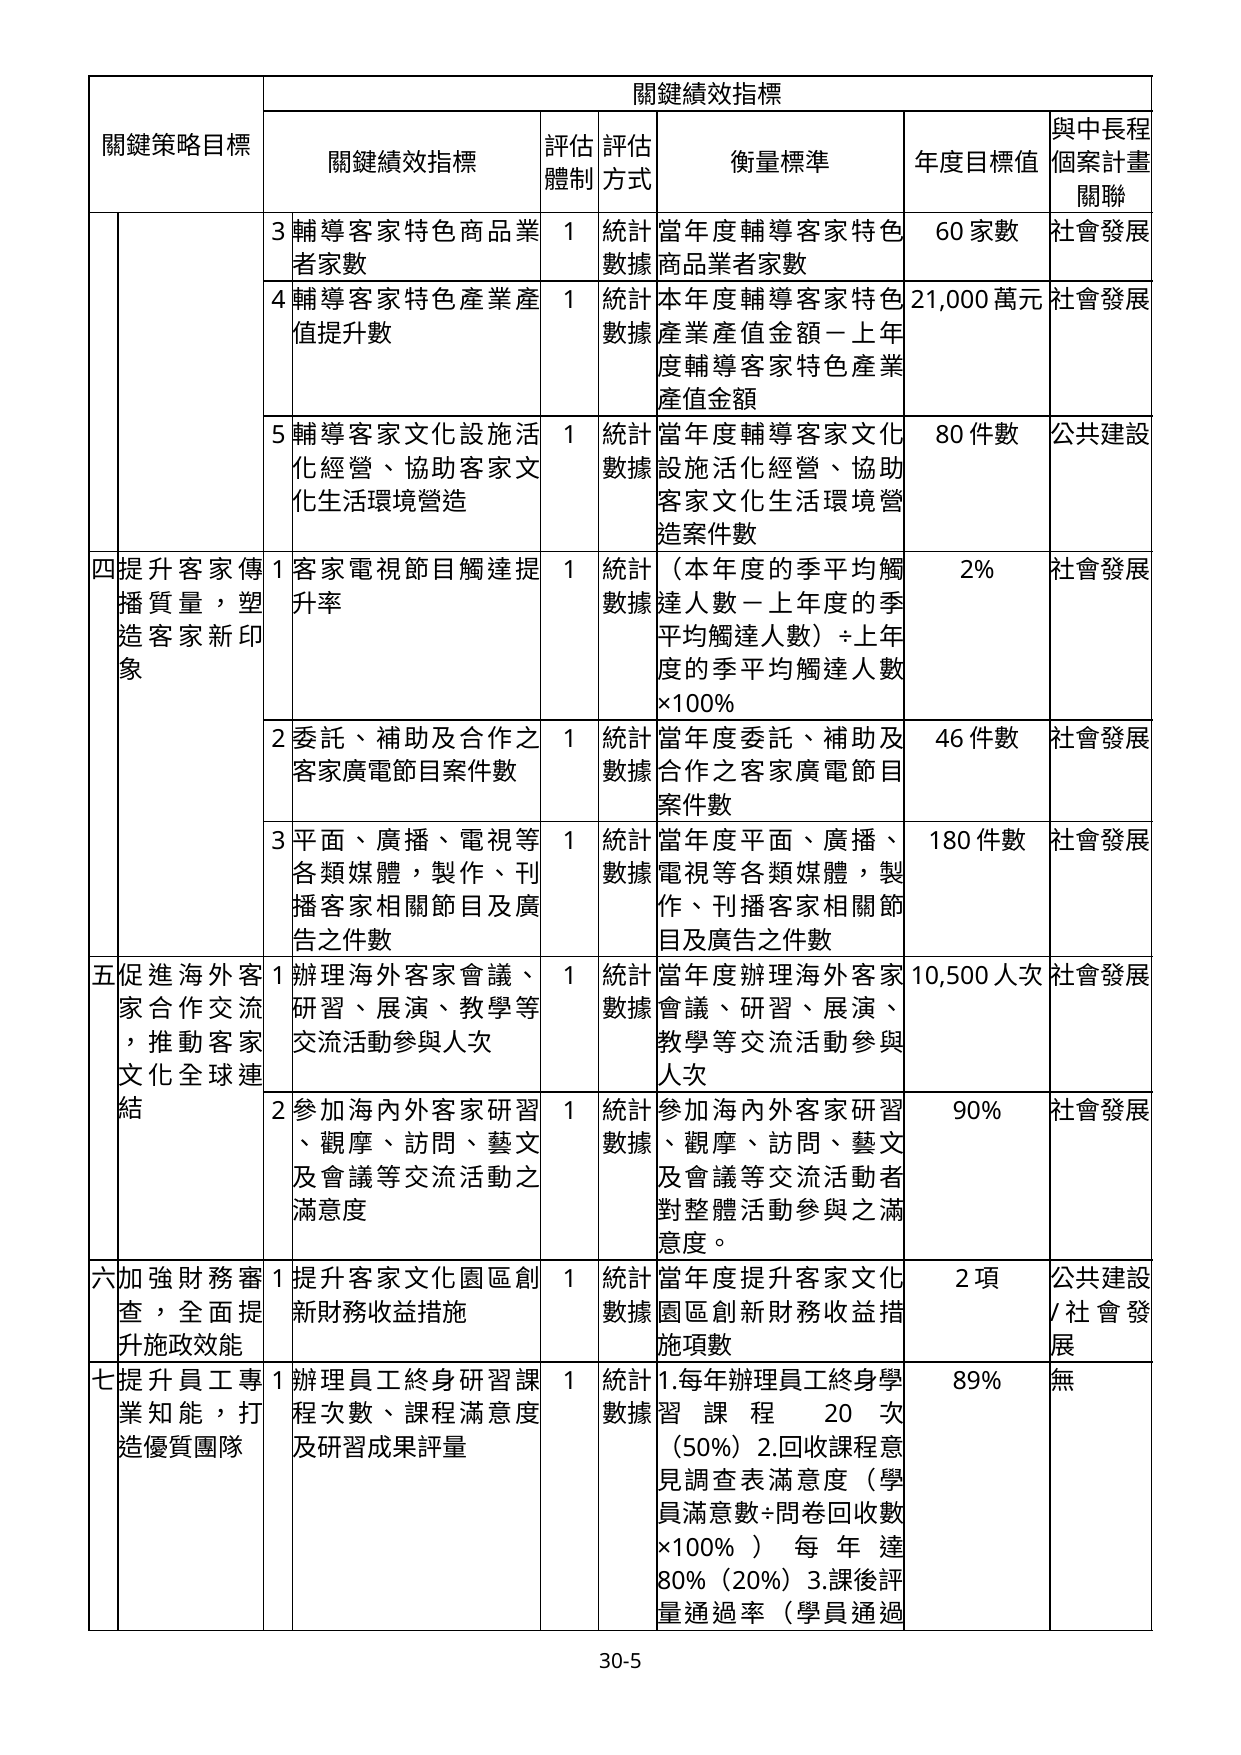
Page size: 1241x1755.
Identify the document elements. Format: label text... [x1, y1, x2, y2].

table_cell 1 [541, 1261, 598, 1361]
table_cell 統計數據 [599, 1093, 656, 1259]
table_cell 80件數 [905, 417, 1049, 551]
table_cell 1 [541, 822, 598, 956]
table_cell 1 [541, 1093, 598, 1259]
table_cell 1 [264, 957, 292, 1091]
table_cell 3 [264, 213, 292, 280]
table_cell （本年度的季平均觸達人數－上年度的季平均觸達人數）÷上年度的季平均觸達人數×100% [658, 552, 903, 719]
table_cell 統計數據 [599, 1363, 656, 1629]
table_cell 公共建設/社會發展 [1051, 1261, 1151, 1361]
table_cell 1 [541, 957, 598, 1091]
table_cell 輔導客家特色商品業者家數 [293, 213, 540, 280]
table_cell 七 [90, 1363, 117, 1629]
table_cell 本年度輔導客家特色產業產值金額－上年度輔導客家特色產業產值金額 [658, 282, 903, 415]
table_cell 社會發展 [1051, 721, 1151, 821]
table_cell 統計數據 [599, 822, 656, 956]
table_cell 4 [264, 282, 292, 415]
table_cell 社會發展 [1051, 1093, 1151, 1259]
table_cell 統計數據 [599, 213, 656, 280]
table_cell 六 [90, 1261, 117, 1361]
table_cell 當年度辦理海外客家會議、研習、展演、教學等交流活動參與人次 [658, 957, 903, 1091]
table_cell 衡量標準 [658, 112, 903, 212]
table_cell 無 [1051, 1363, 1151, 1629]
table_cell 輔導客家特色產業產值提升數 [293, 282, 540, 415]
table_cell 關鍵績效指標 [264, 112, 540, 212]
table_cell 提升客家多元創新動能，創造客家文化產業價值 [119, 213, 263, 551]
table_cell 評估 方式 [599, 112, 656, 212]
table_cell 社會發展 [1051, 822, 1151, 956]
table_cell 60家數 [905, 213, 1049, 280]
table_cell 五 [90, 957, 117, 1259]
table_cell 5 [264, 417, 292, 551]
table_cell 統計數據 [599, 957, 656, 1091]
table_cell 2 [264, 721, 292, 821]
table_cell 統計數據 [599, 417, 656, 551]
table_cell 當年度委託、補助及合作之客家廣電節目案件數 [658, 721, 903, 821]
table_cell 年度目標值 [905, 112, 1049, 212]
table_cell 1 [541, 1363, 598, 1629]
table_cell 統計數據 [599, 721, 656, 821]
table_cell 平面、廣播、電視等各類媒體，製作、刊播客家相關節目及廣告之件數 [293, 822, 540, 956]
table_cell 提升員工專業知能，打造優質團隊 [119, 1363, 263, 1629]
table_cell 社會發展 [1051, 282, 1151, 415]
table_cell 當年度提升客家文化園區創新財務收益措施項數 [658, 1261, 903, 1361]
table_cell 評估 體制 [541, 112, 598, 212]
table_cell 180件數 [905, 822, 1049, 956]
table_cell 公共建設 [1051, 417, 1151, 551]
table_cell 統計數據 [599, 282, 656, 415]
table_cell 1 [541, 721, 598, 821]
table_cell 當年度輔導客家文化設施活化經營、協助客家文化生活環境營造案件數 [658, 417, 903, 551]
table_cell 促進海外客家合作交流，推動客家文化全球連結 [119, 957, 263, 1259]
table_cell 輔導客家文化設施活化經營、協助客家文化生活環境營造 [293, 417, 540, 551]
table_cell 90% [905, 1093, 1049, 1259]
table_cell 1 [264, 1363, 292, 1629]
table_cell 三 [90, 213, 117, 551]
table_cell 2項 [905, 1261, 1049, 1361]
table_cell 四 [90, 552, 117, 956]
table_cell 與中長程個案計畫關聯 [1051, 112, 1151, 212]
table_cell 3 [264, 822, 292, 956]
table_cell 1 [541, 417, 598, 551]
table_cell 46件數 [905, 721, 1049, 821]
table_cell 1.每年辦理員工終身學習課程 20次（50%）2.回收課程意見調查表滿意度（學員滿意數÷問卷回收數×100%）每年達80%（20%）3.課後評量通過率（學員通過 [658, 1363, 903, 1629]
table_cell 客家電視節目觸達提升率 [293, 552, 540, 719]
table_cell 當年度平面、廣播、電視等各類媒體，製作、刊播客家相關節目及廣告之件數 [658, 822, 903, 956]
table_cell 1 [541, 282, 598, 415]
table_cell 提升客家文化園區創新財務收益措施 [293, 1261, 540, 1361]
table_cell 社會發展 [1051, 957, 1151, 1091]
table_cell 社會發展 [1051, 213, 1151, 280]
table_cell 1 [541, 213, 598, 280]
table_cell 辦理員工終身研習課程次數、課程滿意度及研習成果評量 [293, 1363, 540, 1629]
table_cell 社會發展 [1051, 552, 1151, 719]
table_cell 2% [905, 552, 1049, 719]
table_cell 委託、補助及合作之客家廣電節目案件數 [293, 721, 540, 821]
table_cell 當年度輔導客家特色商品業者家數 [658, 213, 903, 280]
table_cell 統計數據 [599, 1261, 656, 1361]
table_cell 加強財務審查，全面提升施政效能 [119, 1261, 263, 1361]
table_cell 2 [264, 1093, 292, 1259]
table_cell 統計數據 [599, 552, 656, 719]
table_cell 1 [541, 552, 598, 719]
table_cell 辦理海外客家會議、研習、展演、教學等交流活動參與人次 [293, 957, 540, 1091]
table_cell 21,000萬元 [905, 282, 1049, 415]
table_cell 1 [264, 1261, 292, 1361]
table_cell 10,500人次 [905, 957, 1049, 1091]
table_cell 89% [905, 1363, 1049, 1629]
table_cell 參加海內外客家研習、觀摩、訪問、藝文及會議等交流活動者對整體活動參與之滿意度。 [658, 1093, 903, 1259]
table_header 關鍵績效指標 [264, 77, 1151, 110]
table_header 關鍵策略目標 [90, 77, 263, 212]
table_cell 1 [264, 552, 292, 719]
table_cell 提升客家傳播質量，塑造客家新印象 [119, 552, 263, 956]
table_cell 參加海內外客家研習、觀摩、訪問、藝文及會議等交流活動之滿意度 [293, 1093, 540, 1259]
